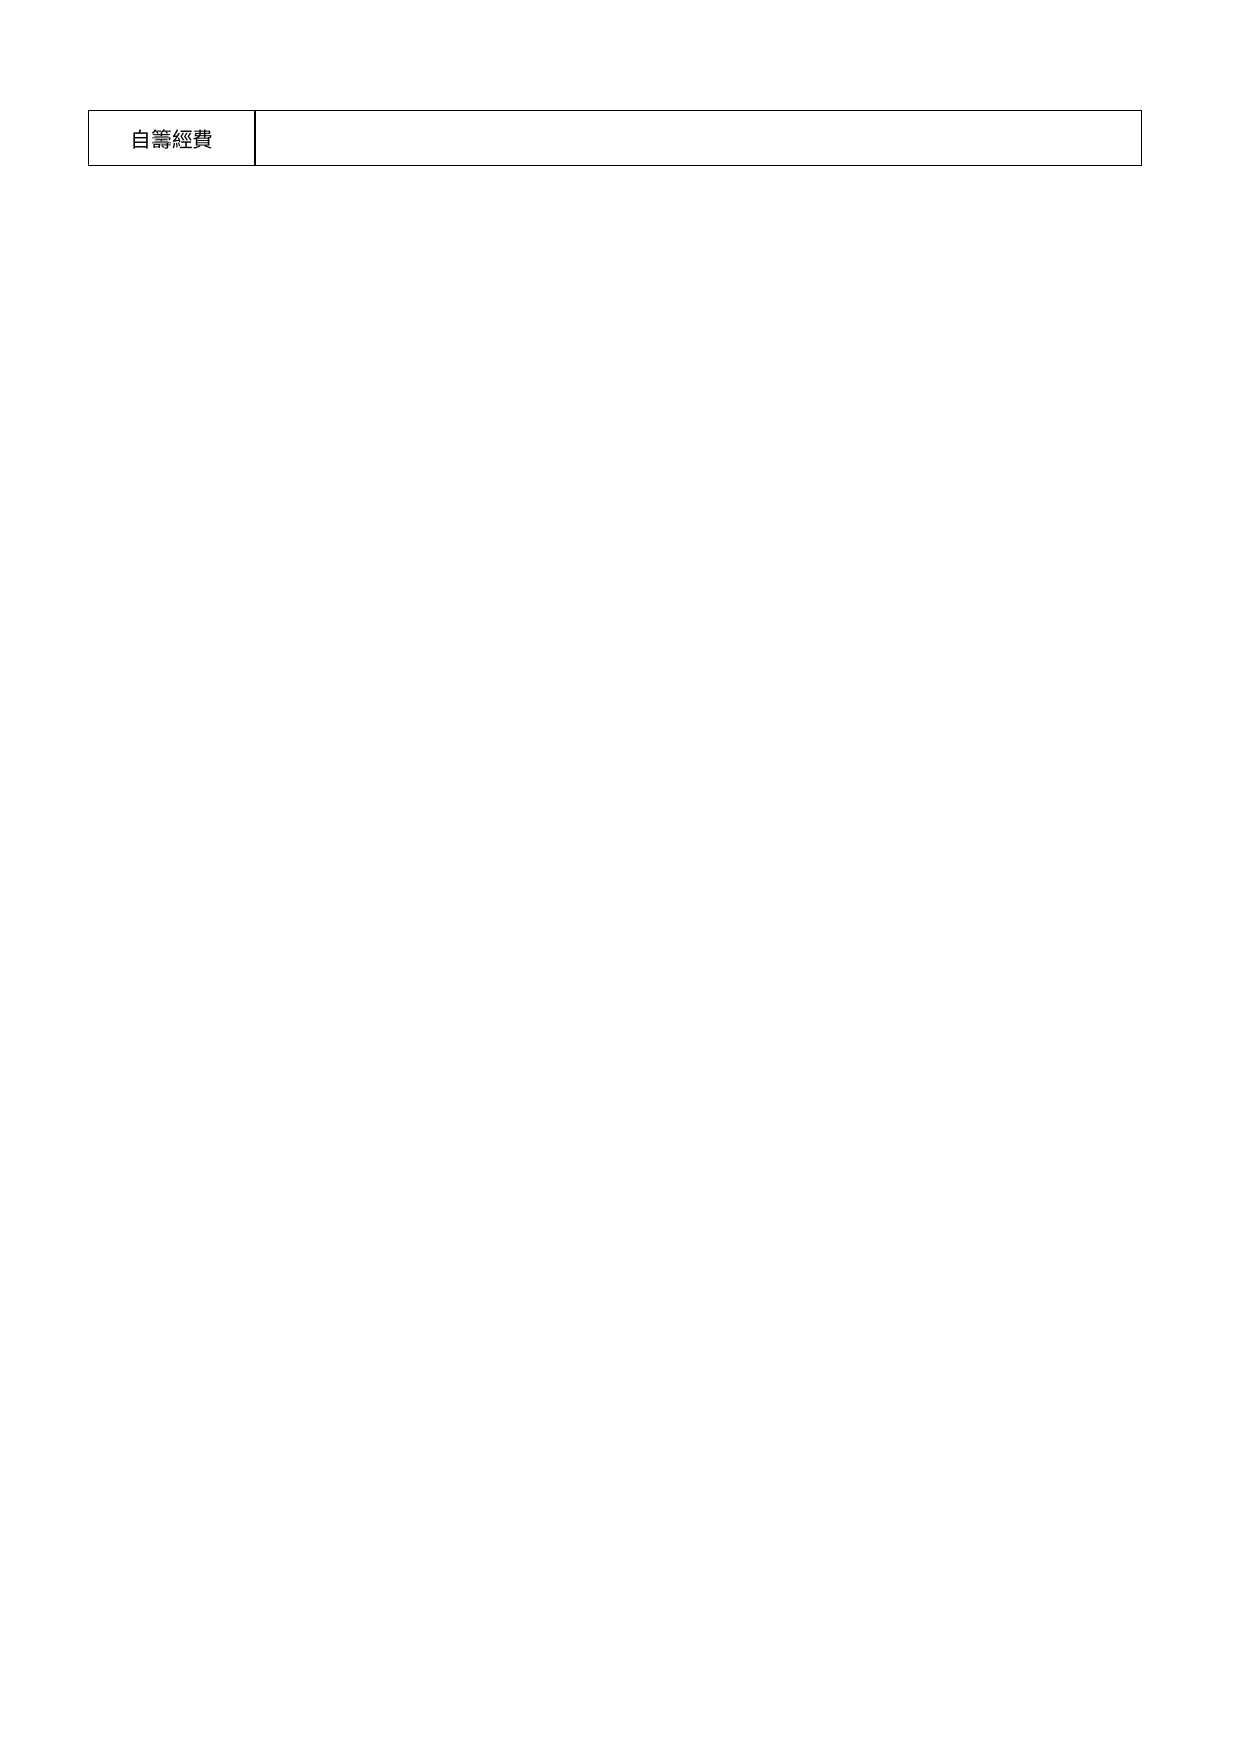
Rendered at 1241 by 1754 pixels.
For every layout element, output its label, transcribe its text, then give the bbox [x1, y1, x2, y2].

table_cell [256, 111, 1141, 164]
table_cell 自籌經費 [89, 111, 254, 164]
